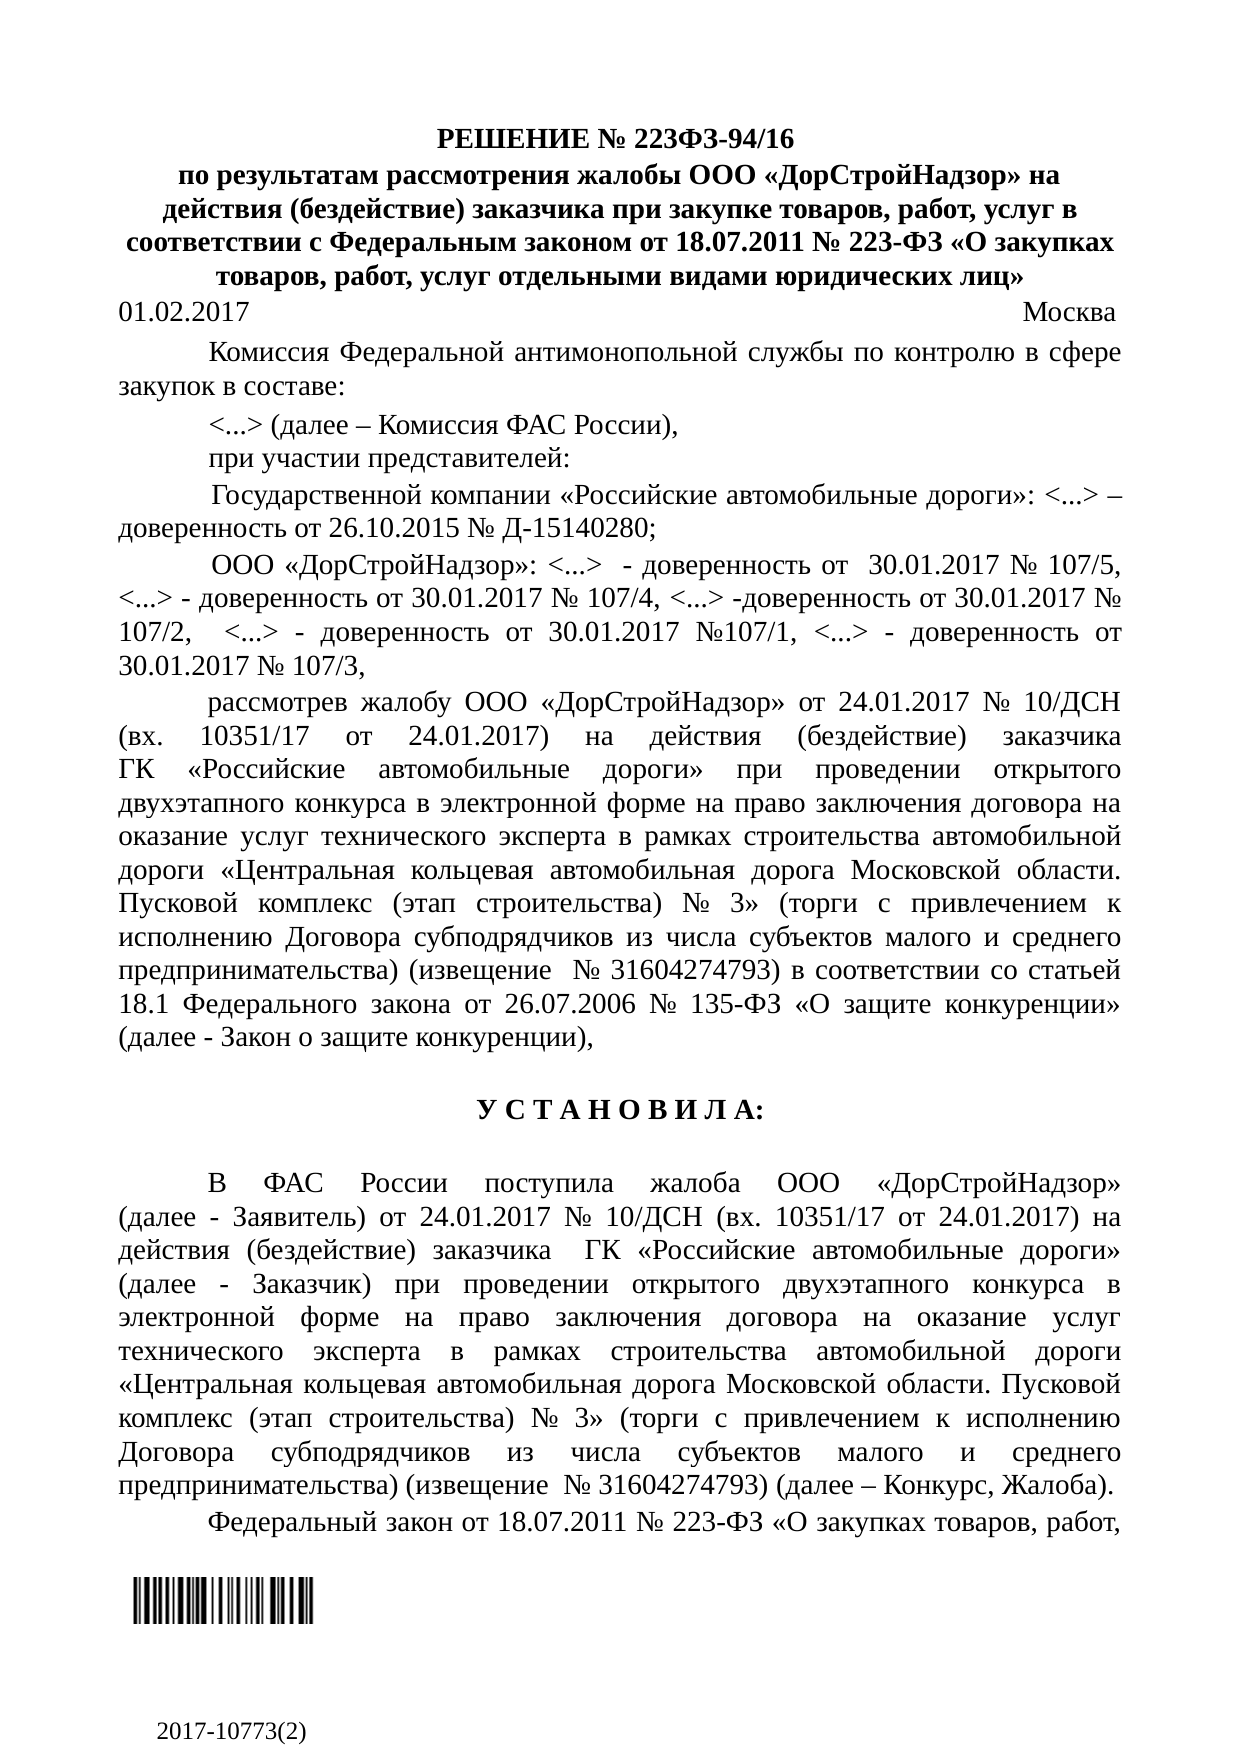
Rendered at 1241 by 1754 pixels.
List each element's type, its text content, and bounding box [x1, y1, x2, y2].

text Государственной компании «Российские автомобильные дороги»: <...> – доверенность от 26.10.2015 № Д-15140280; [118, 477, 1122, 544]
text ООО «ДорСтройНадзор»: <...> - доверенность от 30.01.2017 № 107/5, <...> - доверенность от 30.01.2017 № 107/4, <...> -доверенность от 30.01.2017 № 107/2, <...> - доверенность от 30.01.2017 №107/1, <...> - доверенность от 30.01.2017 № 107/3, [118, 547, 1122, 681]
text У С Т А Н О В И Л А: [118, 1092, 1122, 1126]
text рассмотрев жалобу ООО «ДорСтройНадзор» от 24.01.2017 № 10/ДСН (вх. 10351/17 от 24.01.2017) на действия (бездействие) заказчика ГК «Российские автомобильные дороги» при проведении открытого двухэтапного конкурса в электронной форме на право заключения договора на оказание услуг технического эксперта в рамках строительства автомобильной дороги «Центральная кольцевая автомобильная дорога Московской области. Пусковой комплекс (этап строительства) № 3» (торги с привлечением к исполнению Договора субподрядчиков из числа субъектов малого и среднего предпринимательства) (извещение № 31604274793) в соответствии со статьей 18.1 Федерального закона от 26.07.2006 № 135-ФЗ «О защите конкуренции» (далее - Закон о защите конкуренции), [118, 684, 1122, 1053]
text РЕШЕНИЕ № 223ФЗ-94/16 [116, 121, 1122, 154]
text Комиссия Федеральной антимонопольной службы по контролю в сфере закупок в составе: [118, 334, 1122, 401]
text по результатам рассмотрения жалобы ООО «ДорСтройНадзор» на действия (бездействие) заказчика при закупке товаров, работ, услуг в соответствии с Федеральным законом от 18.07.2011 № 223-ФЗ «О закупках товаров, работ, услуг отдельными видами юридических лиц» [116, 157, 1122, 292]
text Федеральный закон от 18.07.2011 № 223-ФЗ «О закупках товаров, работ, [118, 1504, 1122, 1537]
text <...> (далее – Комиссия ФАС России), [118, 407, 1122, 441]
text 01.02.2017 Москва [118, 294, 1122, 328]
text при участии представителей: [118, 441, 1122, 474]
picture [118, 1577, 331, 1624]
text В ФАС России поступила жалоба ООО «ДорСтройНадзор» (далее - Заявитель) от 24.01.2017 № 10/ДСН (вх. 10351/17 от 24.01.2017) на действия (бездействие) заказчика ГК «Российские автомобильные дороги» (далее - Заказчик) при проведении открытого двухэтапного конкурса в электронной форме на право заключения договора на оказание услуг технического эксперта в рамках строительства автомобильной дороги «Центральная кольцевая автомобильная дорога Московской области. Пусковой комплекс (этап строительства) № 3» (торги с привлечением к исполнению Договора субподрядчиков из числа субъектов малого и среднего предпринимательства) (извещение № 31604274793) (далее – Конкурс, Жалоба). [118, 1165, 1122, 1501]
